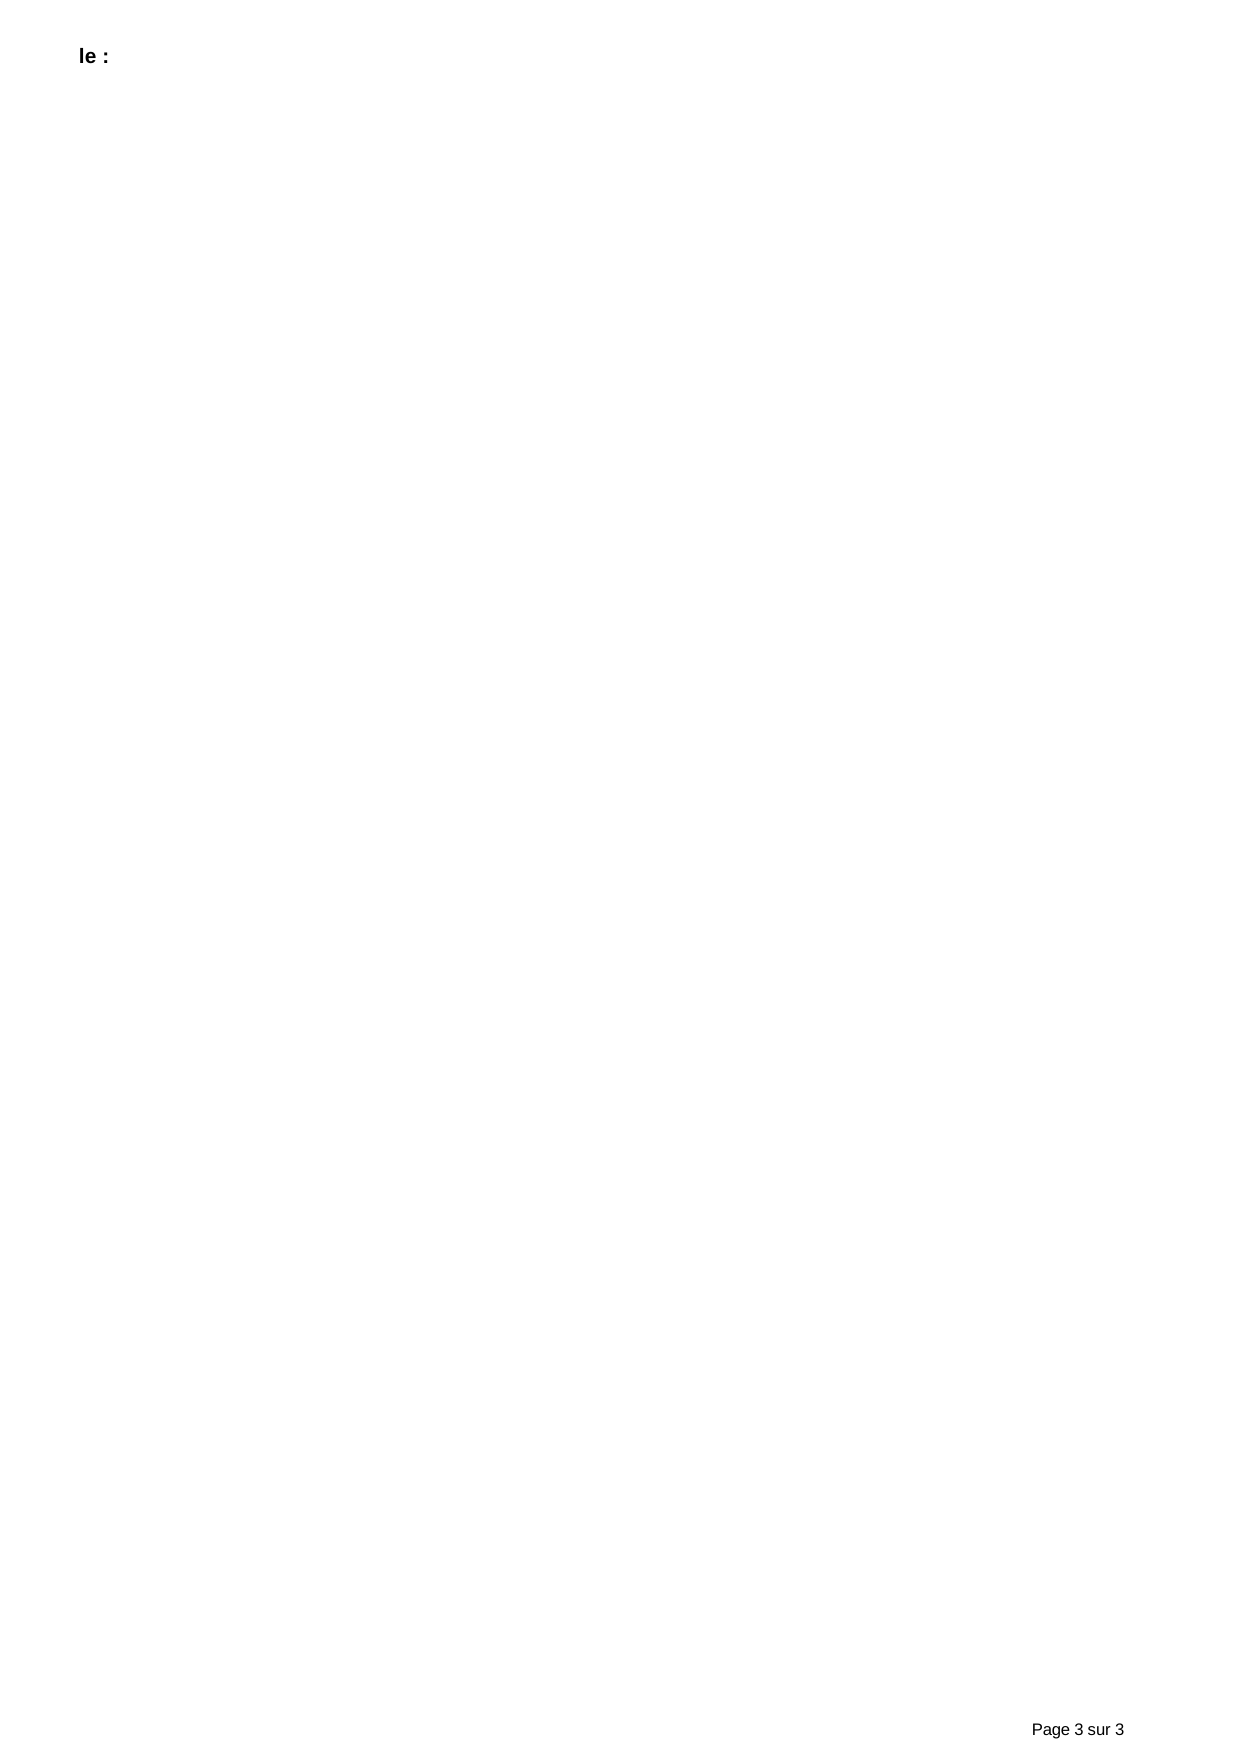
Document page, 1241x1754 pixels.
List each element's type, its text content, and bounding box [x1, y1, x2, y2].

text le : [78, 44, 1196, 68]
